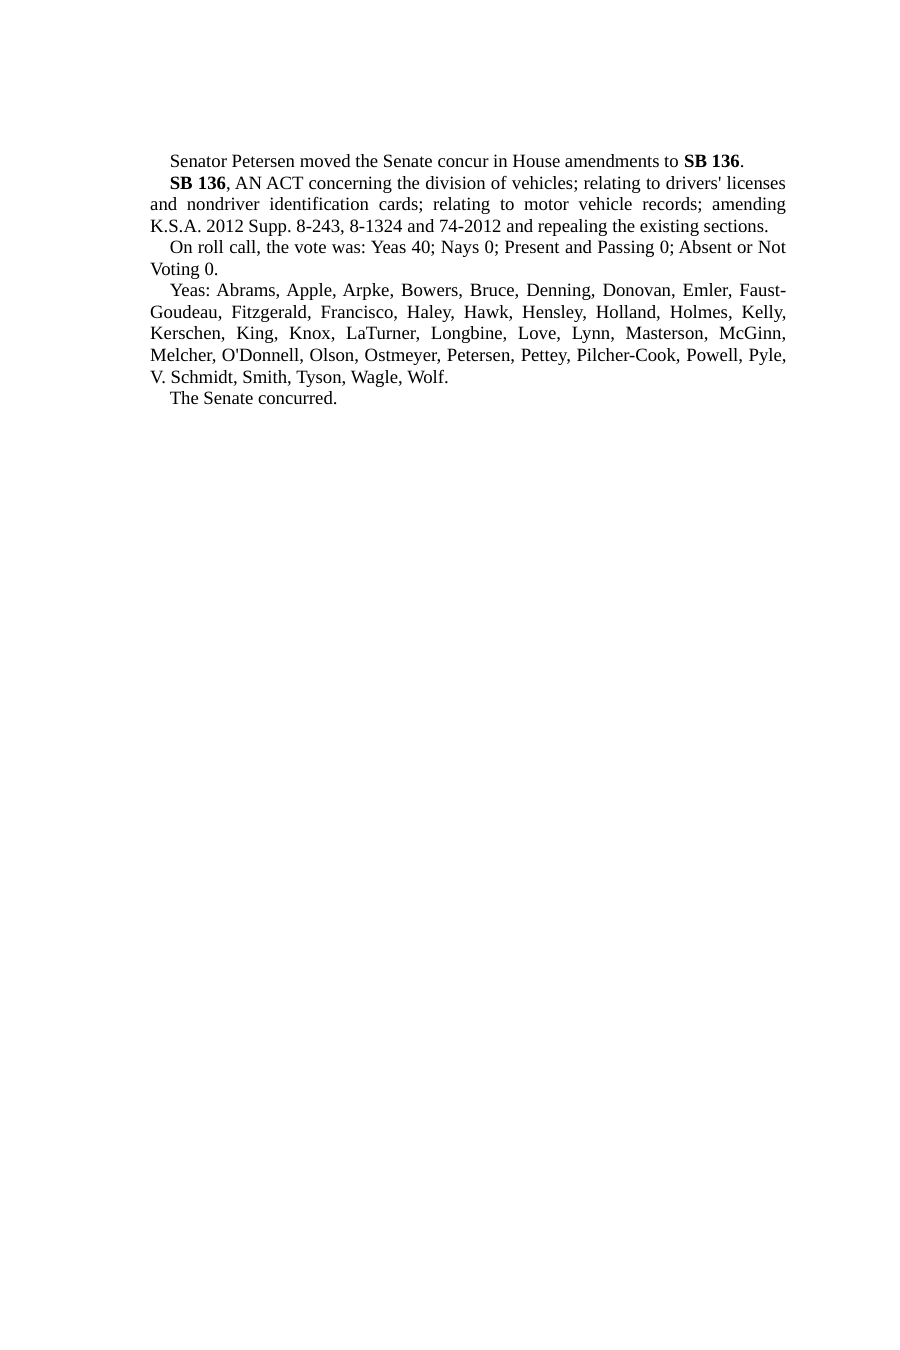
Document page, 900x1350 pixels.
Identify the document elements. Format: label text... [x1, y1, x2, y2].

text On roll call, the vote was: Yeas 40; Nays 0; Present and Passing 0; Absent or Not Voting 0. [150, 236, 787, 279]
text Yeas: Abrams, Apple, Arpke, Bowers, Bruce, Denning, Donovan, Emler, Faust-Goudeau, Fitzgerald, Francisco, Haley, Hawk, Hensley, Holland, Holmes, Kelly, Kerschen, King, Knox, LaTurner, Longbine, Love, Lynn, Masterson, McGinn, Melcher, O'Donnell, Olson, Ostmeyer, Petersen, Pettey, Pilcher-Cook, Powell, Pyle, V. Schmidt, Smith, Tyson, Wagle, Wolf. [150, 279, 787, 387]
text Senator Petersen moved the Senate concur in House amendments to SB 136. [150, 150, 787, 172]
text The Senate concurred. [150, 387, 787, 409]
text SB 136, AN ACT concerning the division of vehicles; relating to drivers' licenses and nondriver identification cards; relating to motor vehicle records; amending K.S.A. 2012 Supp. 8-243, 8-1324 and 74-2012 and repealing the existing sections. [150, 172, 787, 236]
